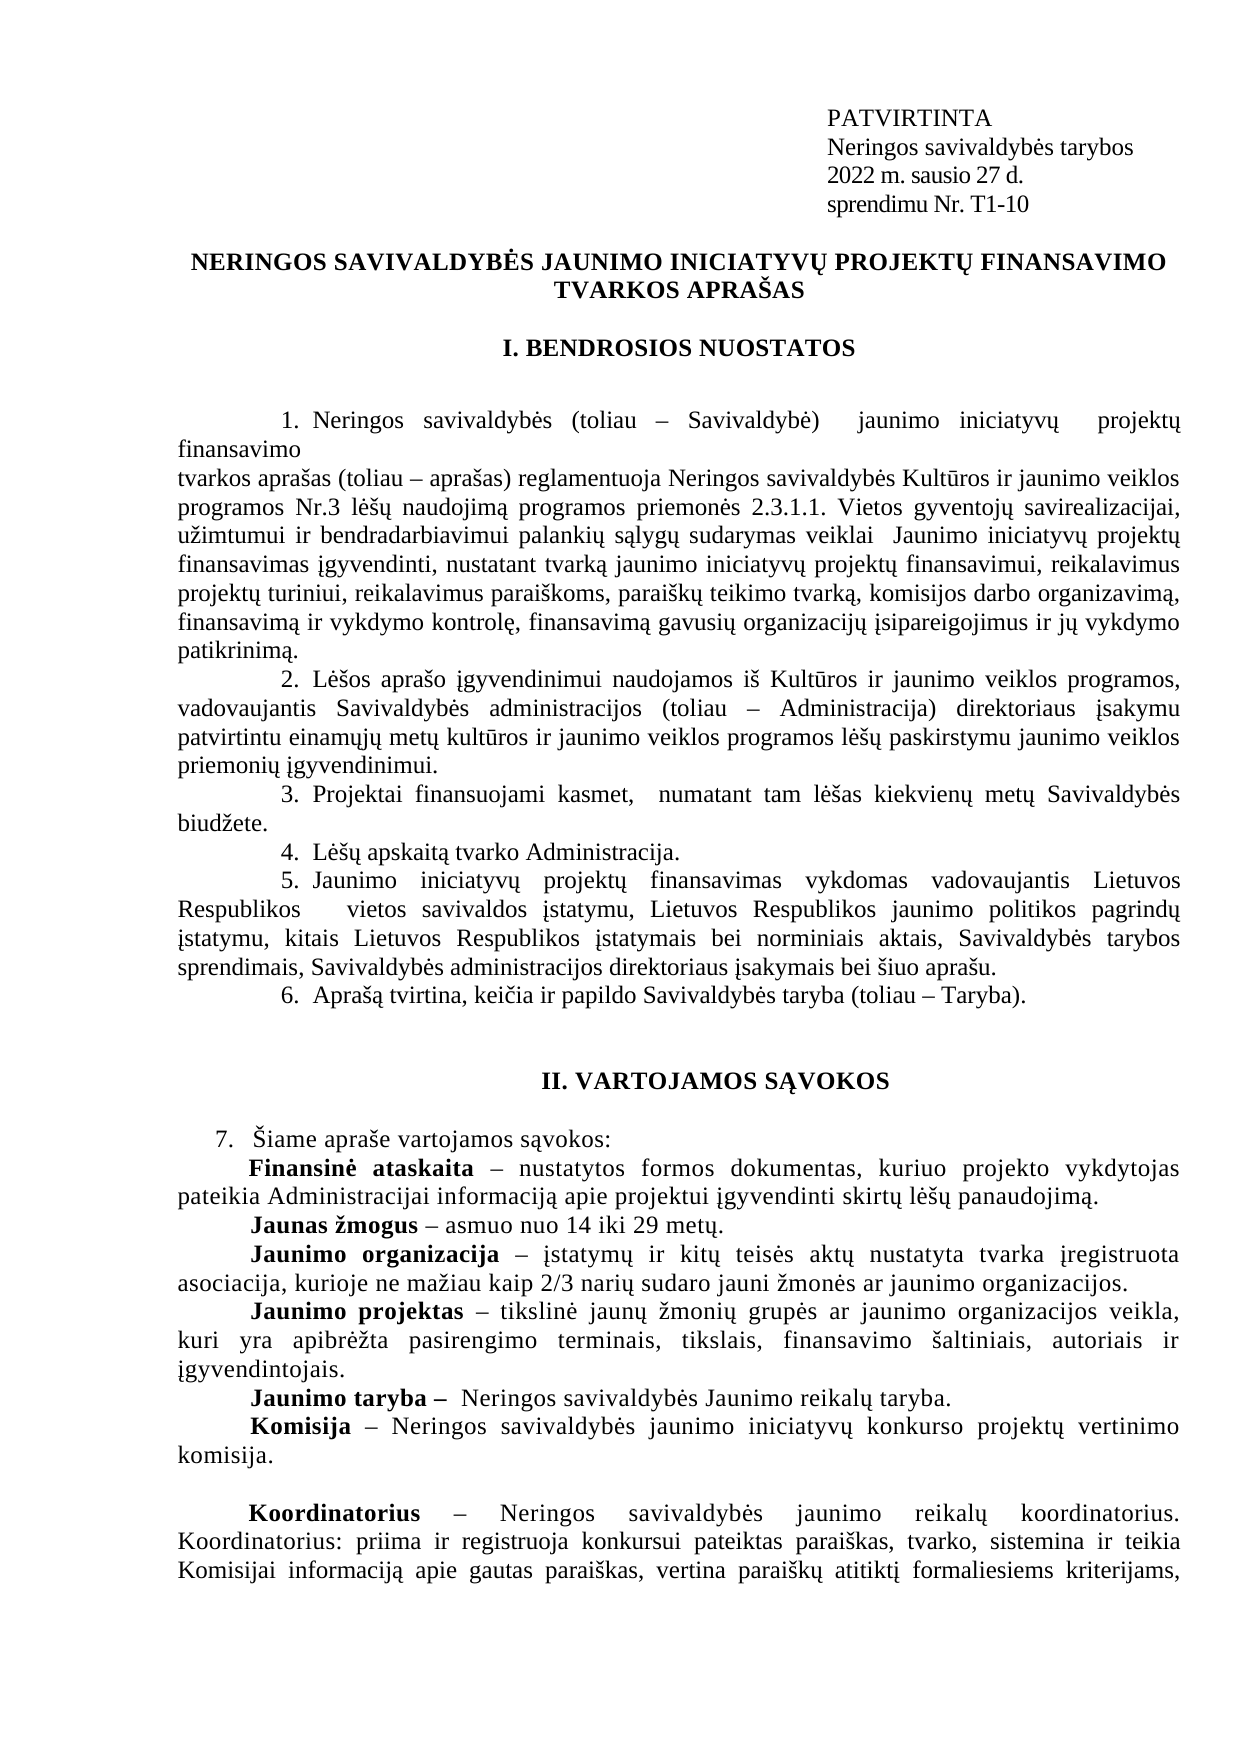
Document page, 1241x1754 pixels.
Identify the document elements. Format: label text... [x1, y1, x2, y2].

text Jaunimo organizacija – įstatymų ir kitų teisės aktų nustatyta tvarka įregistruota asociacija, kurioje ne mažiau kaip 2/3 narių sudaro jauni žmonės ar jaunimo organizacijos. [177, 1239, 1181, 1296]
text 1. Neringos savivaldybės (toliau – Savivaldybė) jaunimo iniciatyvų projektų finansavimo [177, 405, 1181, 463]
text tvarkos aprašas (toliau – aprašas) reglamentuoja Neringos savivaldybės Kultūros ir jaunimo veiklos programos Nr.3 lėšų naudojimą programos priemonės 2.3.1.1. Vietos gyventojų savirealizacijai, užimtumui ir bendradarbiavimui palankių sąlygų sudarymas veiklai Jaunimo iniciatyvų projektų finansavimas įgyvendinti, nustatant tvarką jaunimo iniciatyvų projektų finansavimui, reikalavimus projektų turiniui, reikalavimus paraiškoms, paraiškų teikimo tvarką, komisijos darbo organizavimą, finansavimą ir vykdymo kontrolę, finansavimą gavusių organizacijų įsipareigojimus ir jų vykdymo patikrinimą. [177, 463, 1181, 664]
text sprendimu Nr. T1-10 [827, 189, 1181, 218]
text 5. Jaunimo iniciatyvų projektų finansavimas vykdomas vadovaujantis Lietuvos Respublikos vietos savivaldos įstatymu, Lietuvos Respublikos jaunimo politikos pagrindų įstatymu, kitais Lietuvos Respublikos įstatymais bei norminiais aktais, Savivaldybės tarybos sprendimais, Savivaldybės administracijos direktoriaus įsakymais bei šiuo aprašu. [177, 865, 1181, 980]
text PATVIRTINTA [827, 103, 1181, 132]
text I. BENDROSIOS NUOSTATOS [177, 333, 1181, 362]
text Jaunimo taryba – Neringos savivaldybės Jaunimo reikalų taryba. [177, 1383, 1181, 1411]
text Neringos savivaldybės tarybos [827, 132, 1181, 161]
text Finansinė ataskaita – nustatytos formos dokumentas, kuriuo projekto vykdytojas pateikia Administracijai informaciją apie projektui įgyvendinti skirtų lėšų panaudojimą. [177, 1153, 1181, 1210]
text 6. Aprašą tvirtina, keičia ir papildo Savivaldybės taryba (toliau – Taryba). [177, 980, 1181, 1009]
text 2022 m. sausio 27 d. [827, 161, 1181, 189]
text Koordinatorius – Neringos savivaldybės jaunimo reikalų koordinatorius. Koordinatorius: priima ir registruoja konkursui pateiktas paraiškas, tvarko, sistemina ir teikia Komisijai informaciją apie gautas paraiškas, vertina paraiškų atitiktį formaliesiems kriterijams, [177, 1498, 1181, 1584]
text 3. Projektai finansuojami kasmet, numatant tam lėšas kiekvienų metų Savivaldybės biudžete. [177, 779, 1181, 837]
text 4. Lėšų apskaitą tvarko Administracija. [177, 837, 1181, 865]
text Komisija – Neringos savivaldybės jaunimo iniciatyvų konkurso projektų vertinimo komisija. [177, 1411, 1181, 1469]
text 7. Šiame apraše vartojamos sąvokos: [215, 1124, 1181, 1153]
text NERINGOS SAVIVALDYBĖS JAUNIMO INICIATYVŲ PROJEKTŲ FINANSAVIMO TVARKOS APRAŠAS [177, 247, 1181, 305]
text II. VARTOJAMOS SĄVOKOS [177, 1067, 1181, 1095]
text 2. Lėšos aprašo įgyvendinimui naudojamos iš Kultūros ir jaunimo veiklos programos, vadovaujantis Savivaldybės administracijos (toliau – Administracija) direktoriaus įsakymu patvirtintu einamųjų metų kultūros ir jaunimo veiklos programos lėšų paskirstymu jaunimo veiklos priemonių įgyvendinimui. [177, 664, 1181, 779]
text Jaunas žmogus – asmuo nuo 14 iki 29 metų. [177, 1210, 1181, 1239]
text Jaunimo projektas – tikslinė jaunų žmonių grupės ar jaunimo organizacijos veikla, kuri yra apibrėžta pasirengimo terminais, tikslais, finansavimo šaltiniais, autoriais ir įgyvendintojais. [177, 1296, 1181, 1383]
